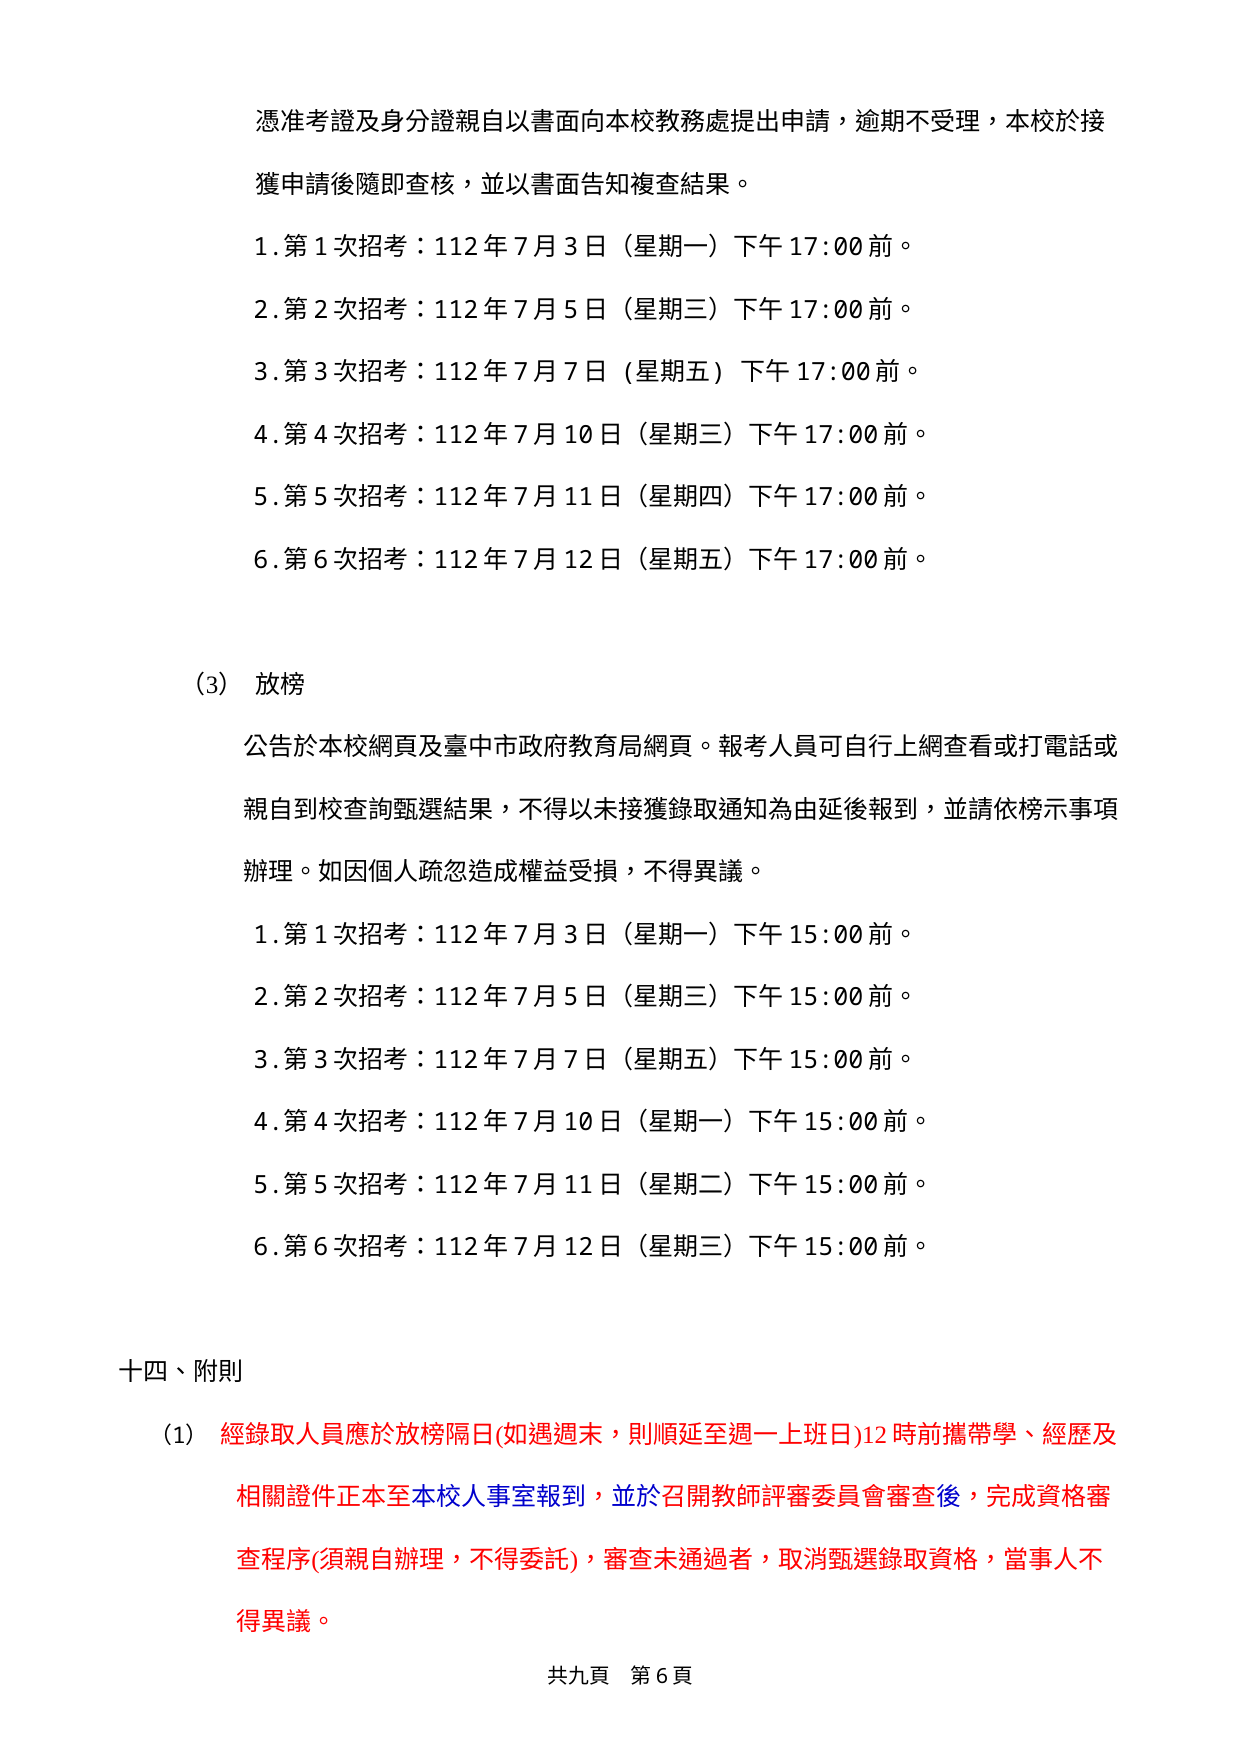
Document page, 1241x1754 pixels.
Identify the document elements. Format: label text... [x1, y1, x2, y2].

text 3.第3次招考：112年7月7日 (星期五) 下午17:00前。 [118, 328, 1097, 391]
text 1.第1次招考：112年7月3日（星期一）下午17:00前。 [118, 203, 1097, 266]
text 公告於本校網頁及臺中市政府教育局網頁。報考人員可自行上網查看或打電話或親自到校查詢甄選結果，不得以未接獲錄取通知為由延後報到，並請依榜示事項辦理。如因個人疏忽造成權益受損，不得異議。 [243, 703, 1122, 891]
text 6.第6次招考：112年7月12日（星期三）下午15:00前。 [118, 1203, 1097, 1266]
list 經錄取人員應於放榜隔日(如遇週末，則順延至週一上班日)12時前攜帶學、經歷及相關證件正本至本校人事室報到，並於召開教師評審委員會審查後，完成資格審查程序(須親自辦理，不得委託)，審查未通過者，取消甄選錄取資格，當事人不得異議。 [149, 1391, 1122, 1641]
text 3.第3次招考：112年7月7日（星期五）下午15:00前。 [118, 1016, 1097, 1078]
text 5.第5次招考：112年7月11日（星期二）下午15:00前。 [118, 1141, 1097, 1203]
text 十四、附則 [118, 1328, 1122, 1391]
text 6.第6次招考：112年7月12日（星期五）下午17:00前。 [118, 516, 1097, 578]
text 4.第4次招考：112年7月10日（星期一）下午15:00前。 [118, 1078, 1097, 1141]
text 憑准考證及身分證親自以書面向本校教務處提出申請，逾期不受理，本校於接獲申請後隨即查核，並以書面告知複查結果。 [256, 78, 1122, 203]
text 2.第2次招考：112年7月5日（星期三）下午17:00前。 [118, 266, 1097, 328]
text 1.第1次招考：112年7月3日（星期一）下午15:00前。 [118, 891, 1097, 953]
text 4.第4次招考：112年7月10日（星期三）下午17:00前。 [118, 391, 1097, 453]
text 2.第2次招考：112年7月5日（星期三）下午15:00前。 [118, 953, 1097, 1016]
text 5.第5次招考：112年7月11日（星期四）下午17:00前。 [118, 453, 1097, 516]
list 放榜 [181, 641, 1122, 703]
